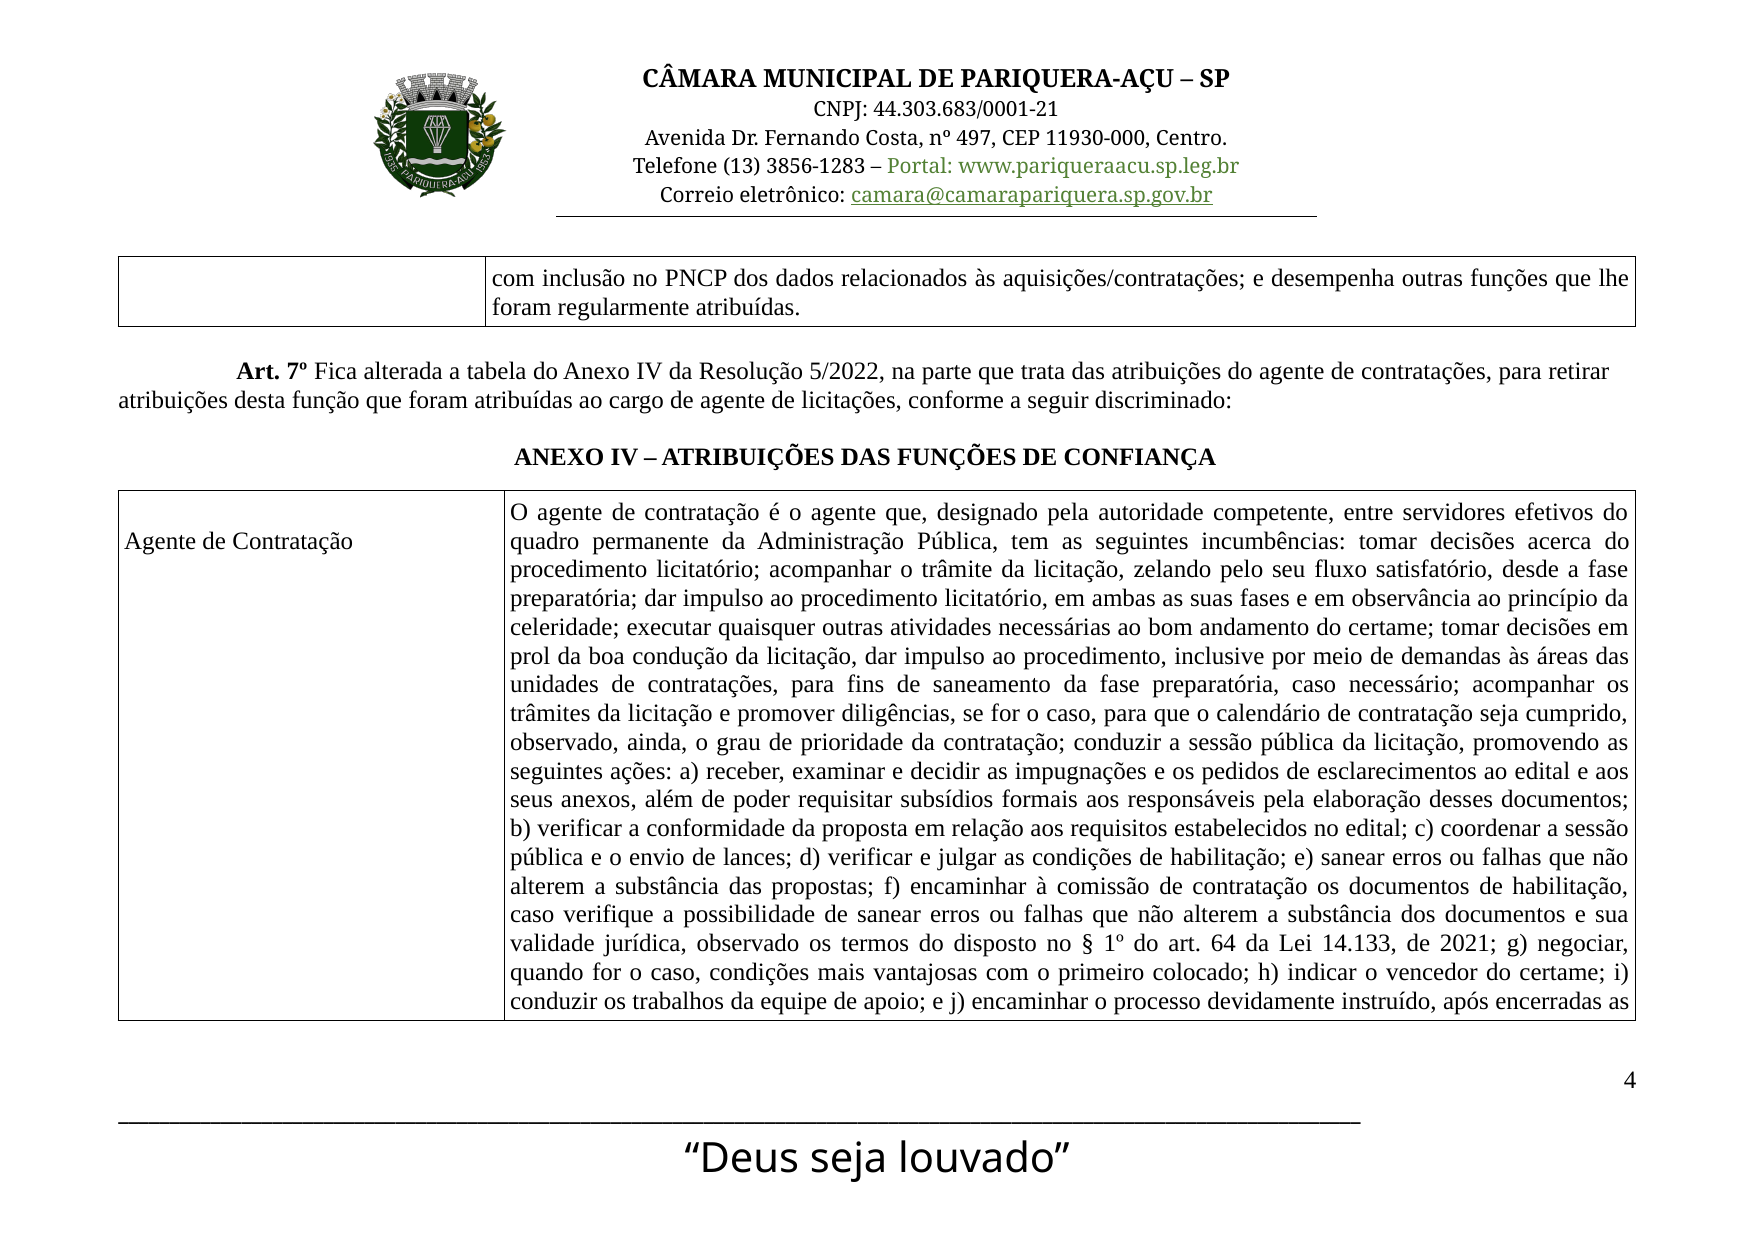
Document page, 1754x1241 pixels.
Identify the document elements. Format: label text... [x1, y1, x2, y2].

table_header [119, 257, 485, 326]
text ANEXO IV – ATRIBUIÇÕES DAS FUNÇÕES DE CONFIANÇA [118, 442, 1612, 471]
table_header Agente de Contratação [119, 491, 504, 1020]
text Art. 7º Fica alterada a tabela do Anexo IV da Resolução 5/2022, na parte que trata das atribuições do agente de contratações, para retirar atribuições desta função que foram atribuídas ao cargo de agente de licitações, conforme a seguir discriminado: [118, 356, 1612, 413]
picture [350, 64, 527, 205]
table_header O agente de contratação é o agente que, designado pela autoridade competente, entre servidores efetivos do quadro permanente da Administração Pública, tem as seguintes incumbências: tomar decisões acerca do procedimento licitatório; acompanhar o trâmite da licitação, zelando pelo seu fluxo satisfatório, desde a fase preparatória; dar impulso ao procedimento licitatório, em ambas as suas fases e em observância ao princípio da celeridade; executar quaisquer outras atividades necessárias ao bom andamento do certame; tomar decisões em prol da boa condução da licitação, dar impulso ao procedimento, inclusive por meio de demandas às áreas das unidades de contratações, para fins de saneamento da fase preparatória, caso necessário; acompanhar os trâmites da licitação e promover diligências, se for o caso, para que o calendário de contratação seja cumprido, observado, ainda, o grau de prioridade da contratação; conduzir a sessão pública da licitação, promovendo as seguintes ações: a) receber, examinar e decidir as impugnações e os pedidos de esclarecimentos ao edital e aos seus anexos, além de poder requisitar subsídios formais aos responsáveis pela elaboração desses documentos; b) verificar a conformidade da proposta em relação aos requisitos estabelecidos no edital; c) coordenar a sessão pública e o envio de lances; d) verificar e julgar as condições de habilitação; e) sanear erros ou falhas que não alterem a substância das propostas; f) encaminhar à comissão de contratação os documentos de habilitação, caso verifique a possibilidade de sanear erros ou falhas que não alterem a substância dos documentos e sua validade jurídica, observado os termos do disposto no § 1º do art. 64 da Lei 14.133, de 2021; g) negociar, quando for o caso, condições mais vantajosas com o primeiro colocado; h) indicar o vencedor do certame; i) conduzir os trabalhos da equipe de apoio; e j) encaminhar o processo devidamente instruído, após encerradas as [505, 491, 1635, 1020]
table_header com inclusão no PNCP dos dados relacionados às aquisições/contratações; e desempenha outras funções que lhe foram regularmente atribuídas. [486, 257, 1635, 326]
